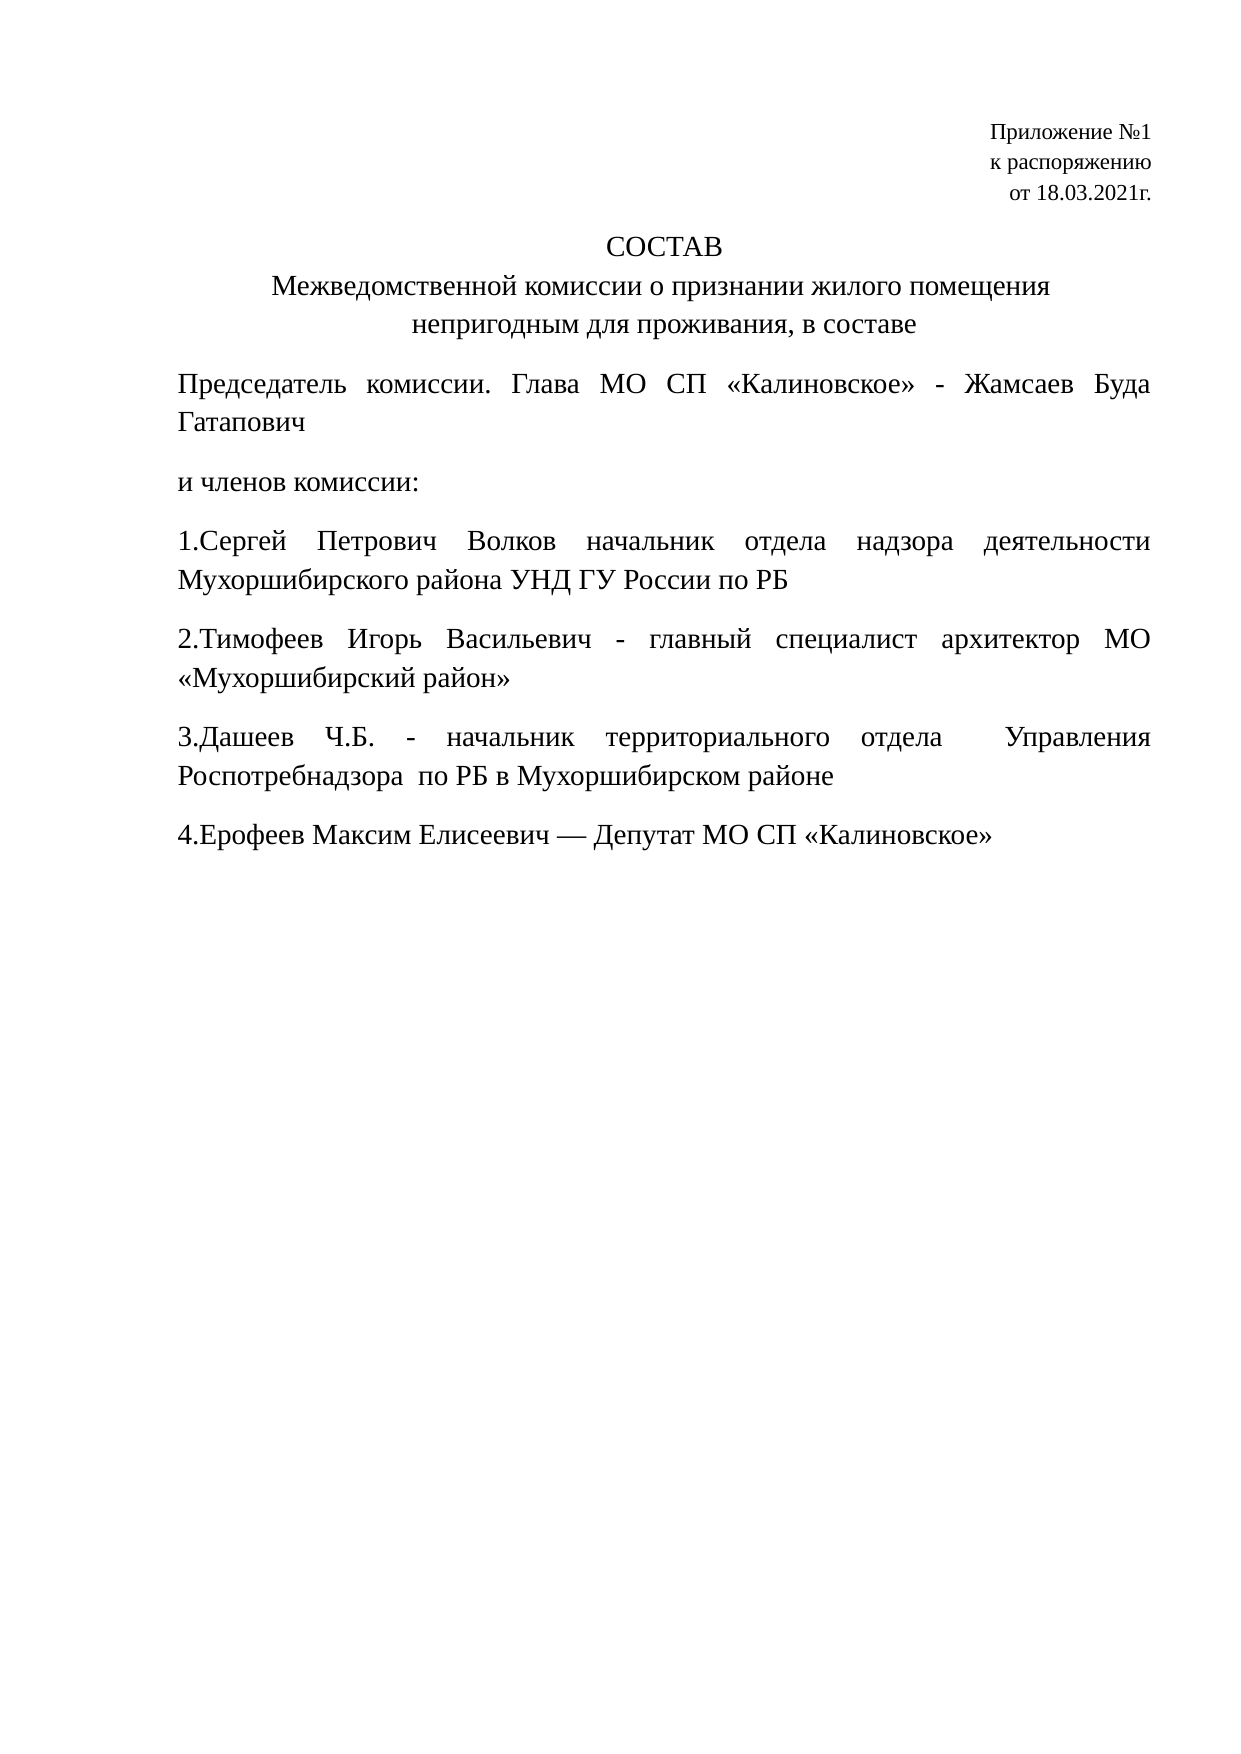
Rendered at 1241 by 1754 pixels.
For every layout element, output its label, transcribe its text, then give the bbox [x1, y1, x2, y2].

text Председатель комиссии. Глава МО СП «Калиновское» - Жамсаев Буда Гатапович [177, 366, 1152, 438]
list Сергей Петрович Волков начальник отдела надзора деятельности Мухоршибирского района УНД ГУ России по РБ [177, 523, 1152, 595]
text Приложение №1 к распоряжению от 18.03.2021г. [177, 118, 1152, 205]
text СОСТАВ Межведомственной комиссии о признании жилого помещения непригодным для проживания, в составе [177, 229, 1152, 340]
list Ерофеев Максим Елисеевич — Депутат МО СП «Калиновское» [177, 817, 1152, 851]
list Тимофеев Игорь Васильевич - главный специалист архитектор МО «Мухоршибирский район» [177, 621, 1152, 693]
list Дашеев Ч.Б. - начальник территориального отдела Управления Роспотребнадзора по РБ в Мухоршибирском районе [177, 719, 1152, 791]
text и членов комиссии: [177, 464, 1152, 497]
